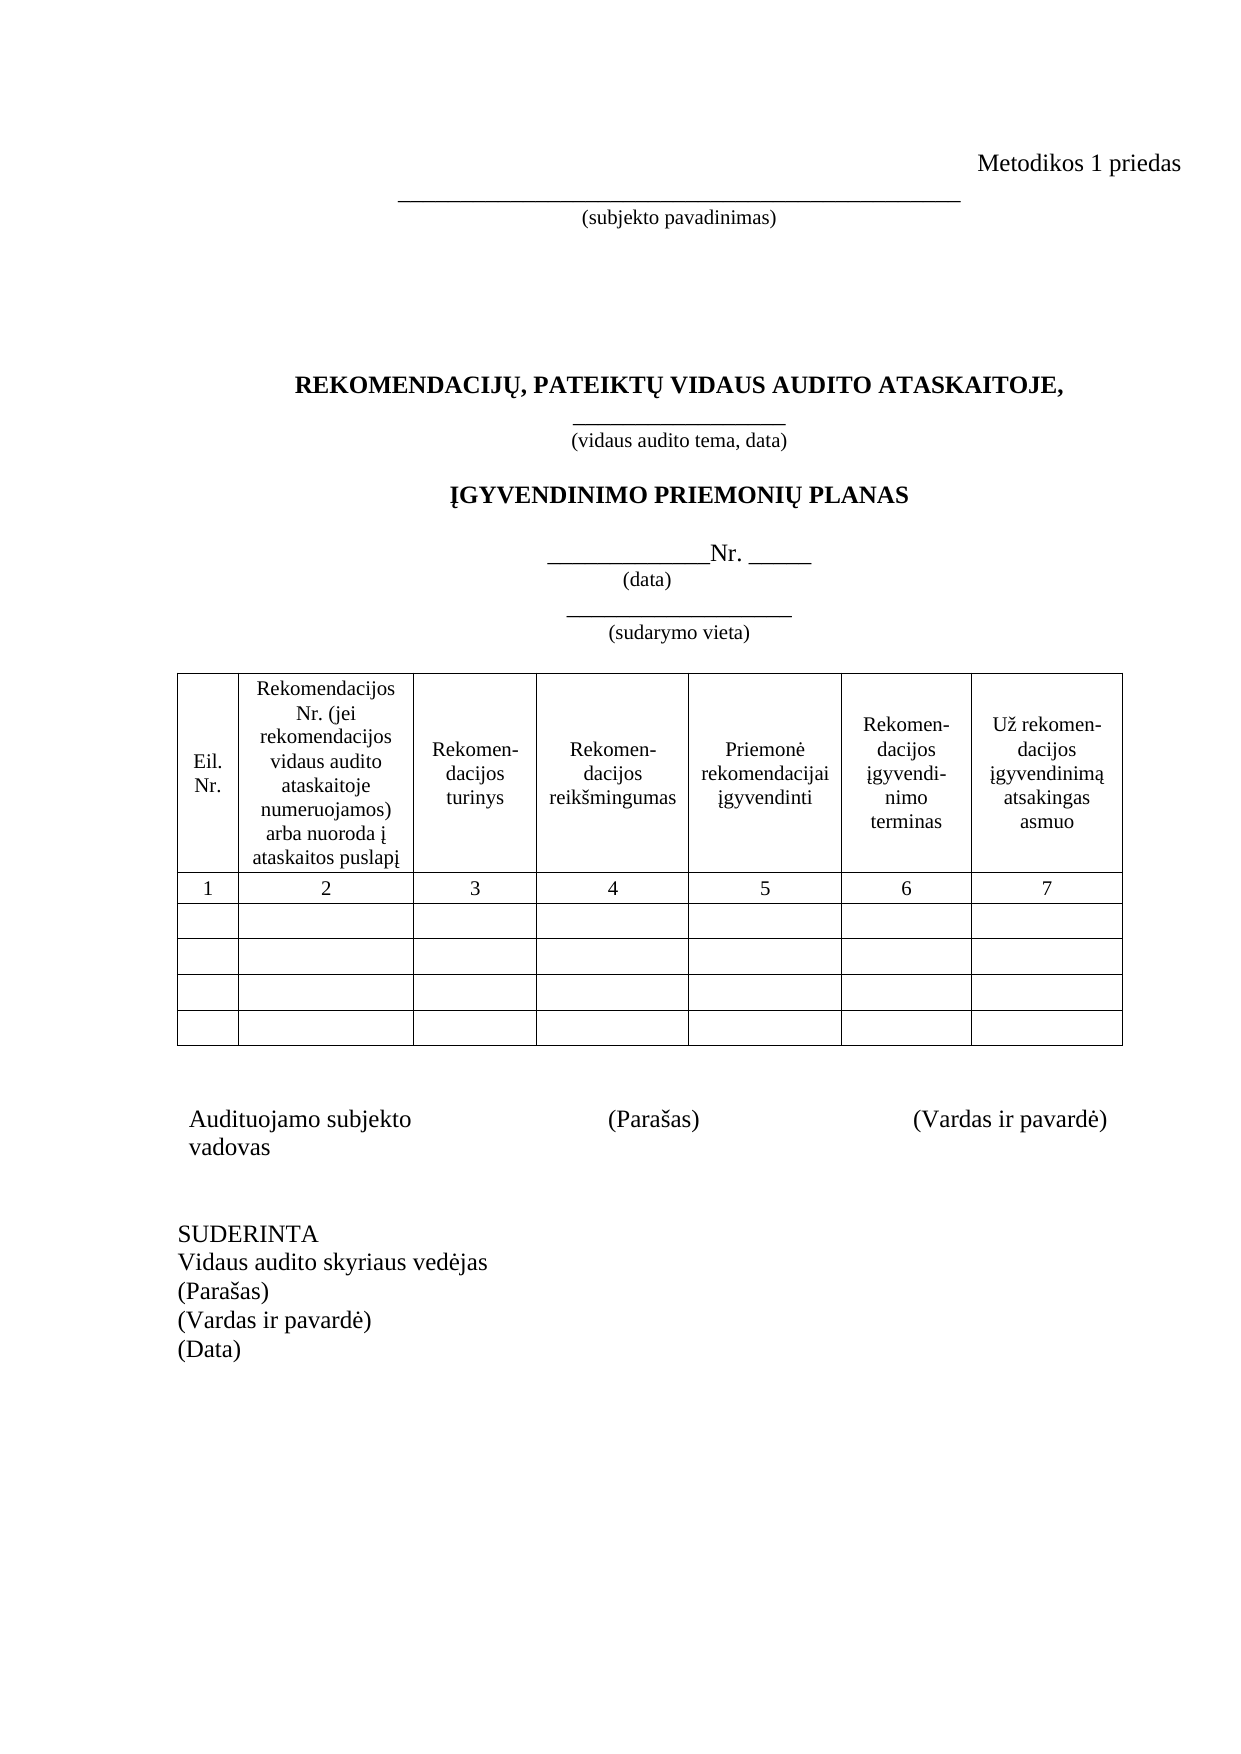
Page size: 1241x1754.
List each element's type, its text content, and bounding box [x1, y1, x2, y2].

text REKOMENDACIJŲ, PATEIKTŲ VIDAUS AUDITO ATASKAITOJE, [177, 370, 1181, 399]
table_header Rekomen-dacijos įgyvendi-nimo terminas [842, 674, 971, 872]
table_cell [689, 939, 841, 974]
table_header Už rekomen- dacijos įgyvendinimą atsakingas asmuo [972, 674, 1122, 872]
table_header (Parašas) [493, 1104, 808, 1161]
table_cell [537, 975, 688, 1009]
text (Vardas ir pavardė) [177, 1305, 1181, 1334]
table_cell [414, 1011, 536, 1045]
table_cell [414, 939, 536, 974]
table_cell [178, 975, 238, 1009]
text Metodikos 1 priedas [177, 148, 1181, 176]
text (subjekto pavadinimas) [177, 205, 1181, 229]
table_cell [414, 975, 536, 1009]
table_cell [842, 975, 971, 1009]
text (Parašas) [177, 1276, 1181, 1305]
text ĮGYVENDINIMO PRIEMONIŲ PLANAS [177, 481, 1181, 509]
table_cell [689, 1011, 841, 1045]
table_cell [842, 939, 971, 974]
table_cell [972, 1011, 1122, 1045]
table_cell [842, 1011, 971, 1045]
table_cell 6 [842, 873, 971, 903]
table_cell 5 [689, 873, 841, 903]
table_header Rekomen- dacijos reikšmingumas [537, 674, 688, 872]
table_header Rekomendacijos Nr. (jei rekomendacijos vidaus audito ataskaitoje numeruojamos) arba nuoroda į ataskaitos puslapį [239, 674, 413, 872]
table_cell [689, 904, 841, 938]
table_header Audituojamo subjekto vadovas [177, 1104, 493, 1161]
text SUDERINTA [177, 1219, 1181, 1247]
table_cell [842, 904, 971, 938]
text __________________ [177, 591, 1181, 619]
table_cell [239, 904, 413, 938]
table_cell 3 [414, 873, 536, 903]
text _____________Nr. _____ [177, 538, 1181, 567]
text Vidaus audito skyriaus vedėjas [177, 1247, 1181, 1276]
text _____________________________________________ [177, 176, 1181, 205]
table_cell [689, 975, 841, 1009]
table_cell [537, 1011, 688, 1045]
table_cell [972, 939, 1122, 974]
table_cell [239, 975, 413, 1009]
table_cell [972, 975, 1122, 1009]
table_cell 1 [178, 873, 238, 903]
text (data) [118, 567, 1181, 591]
table_cell [537, 904, 688, 938]
table_cell [537, 939, 688, 974]
table_cell [178, 939, 238, 974]
table_cell [972, 904, 1122, 938]
table_cell 4 [537, 873, 688, 903]
table_cell [178, 1011, 238, 1045]
text (Data) [177, 1334, 1181, 1362]
table_header Priemonė rekomendacijai įgyvendinti [689, 674, 841, 872]
table_header Eil. Nr. [178, 674, 238, 872]
text _________________ [177, 399, 1181, 428]
table_cell [178, 904, 238, 938]
table_cell 2 [239, 873, 413, 903]
text (vidaus audito tema, data) [177, 428, 1181, 452]
table_header Rekomen-dacijos turinys [414, 674, 536, 872]
table_cell [414, 904, 536, 938]
table_header (Vardas ir pavardė) [808, 1104, 1122, 1161]
table_cell 7 [972, 873, 1122, 903]
table_cell [239, 1011, 413, 1045]
text (sudarymo vieta) [177, 619, 1181, 644]
table_cell [239, 939, 413, 974]
